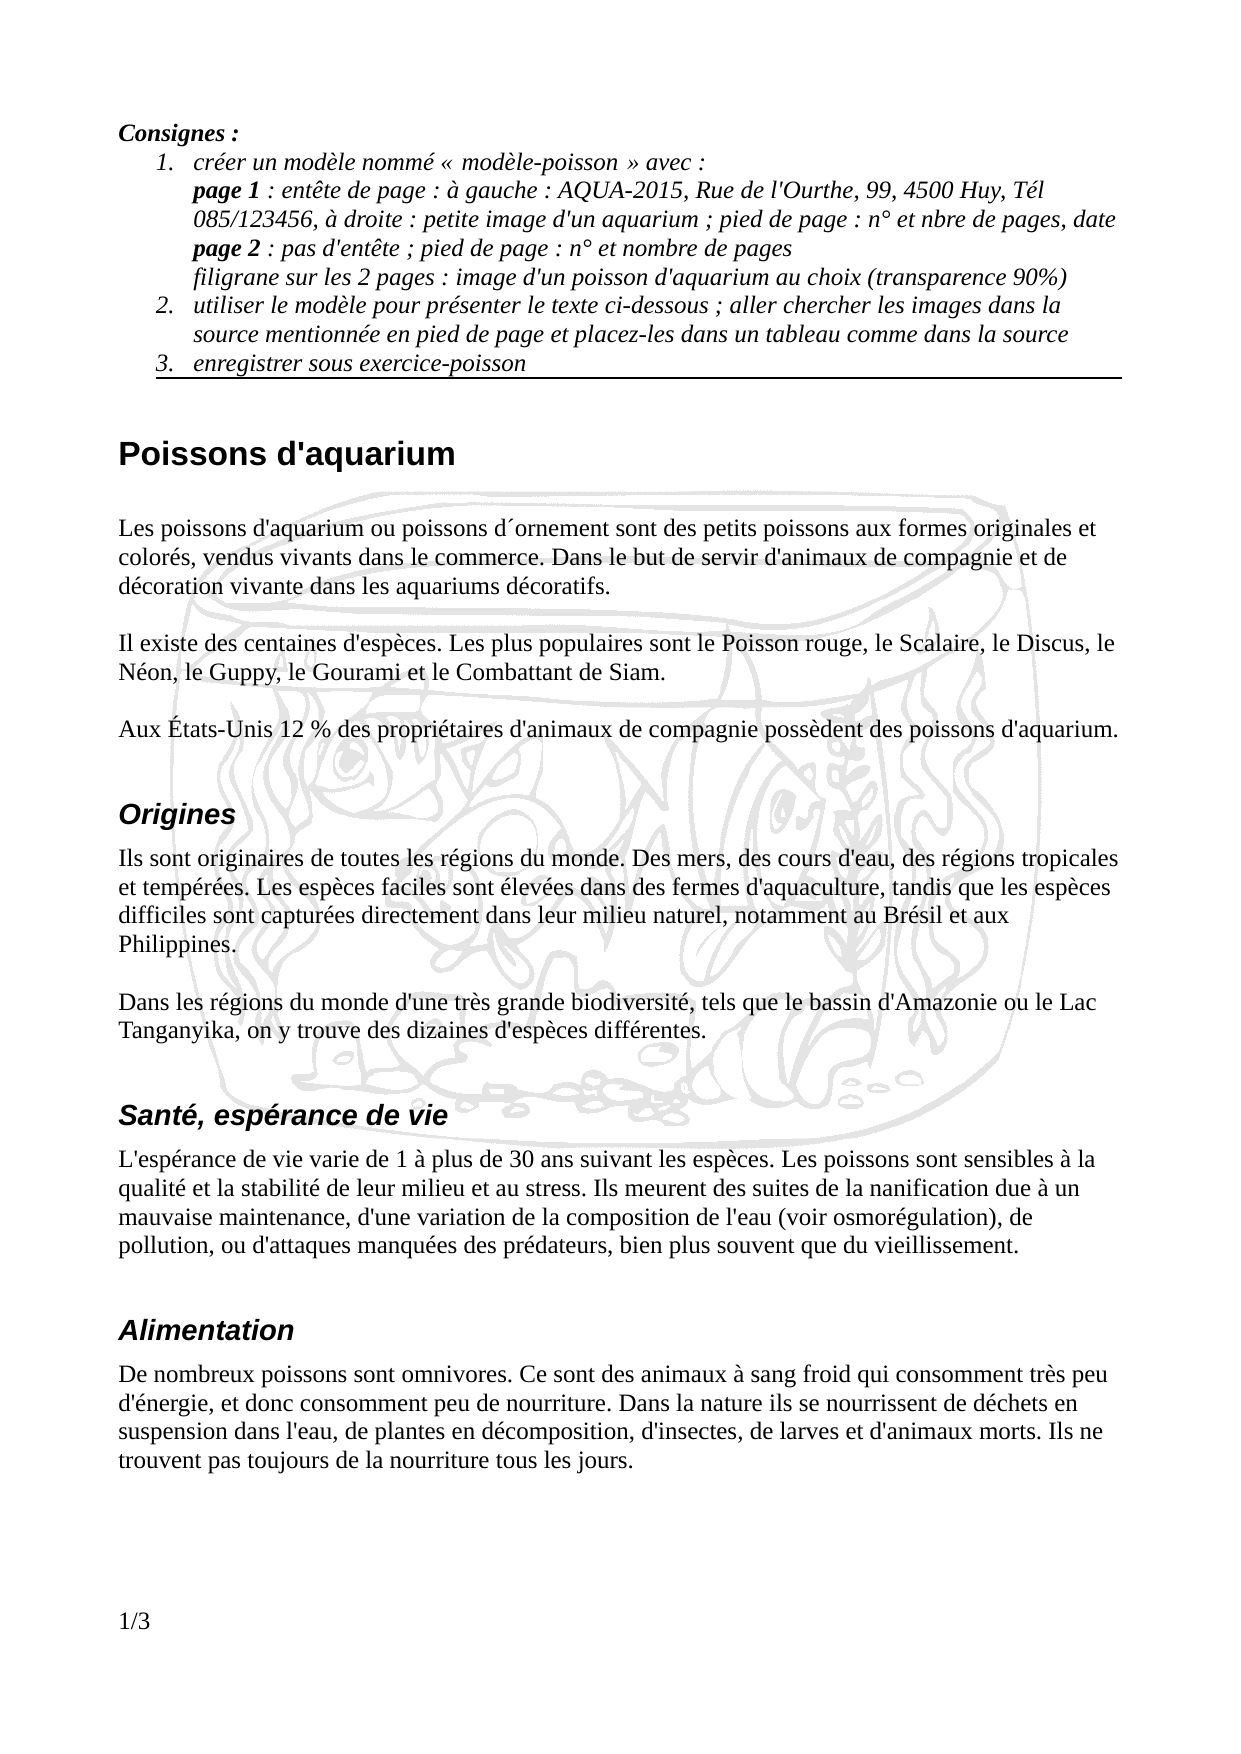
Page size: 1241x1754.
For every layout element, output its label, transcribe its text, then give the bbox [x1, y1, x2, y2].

subtitle Alimentation [118, 1313, 1122, 1346]
subtitle Poissons d'aquarium [118, 433, 1122, 438]
text De nombreux poissons sont omnivores. Ce sont des animaux à sang froid qui consomment très peu d'énergie, et donc consomment peu de nourriture. Dans la nature ils se nourrissent de déchets en suspension dans l'eau, de plantes en décomposition, d'insectes, de larves et d'animaux morts. Ils ne trouvent pas toujours de la nourriture tous les jours. [118, 1359, 1122, 1474]
text L'espérance de vie varie de 1 à plus de 30 ans suivant les espèces. Les poissons sont sensibles à la qualité et la stabilité de leur milieu et au stress. Ils meurent des suites de la nanification due à un mauvaise maintenance, d'une variation de la composition de l'eau (voir osmorégulation), de pollution, ou d'attaques manquées des prédateurs, bien plus souvent que du vieillissement. [118, 1192, 1122, 1259]
